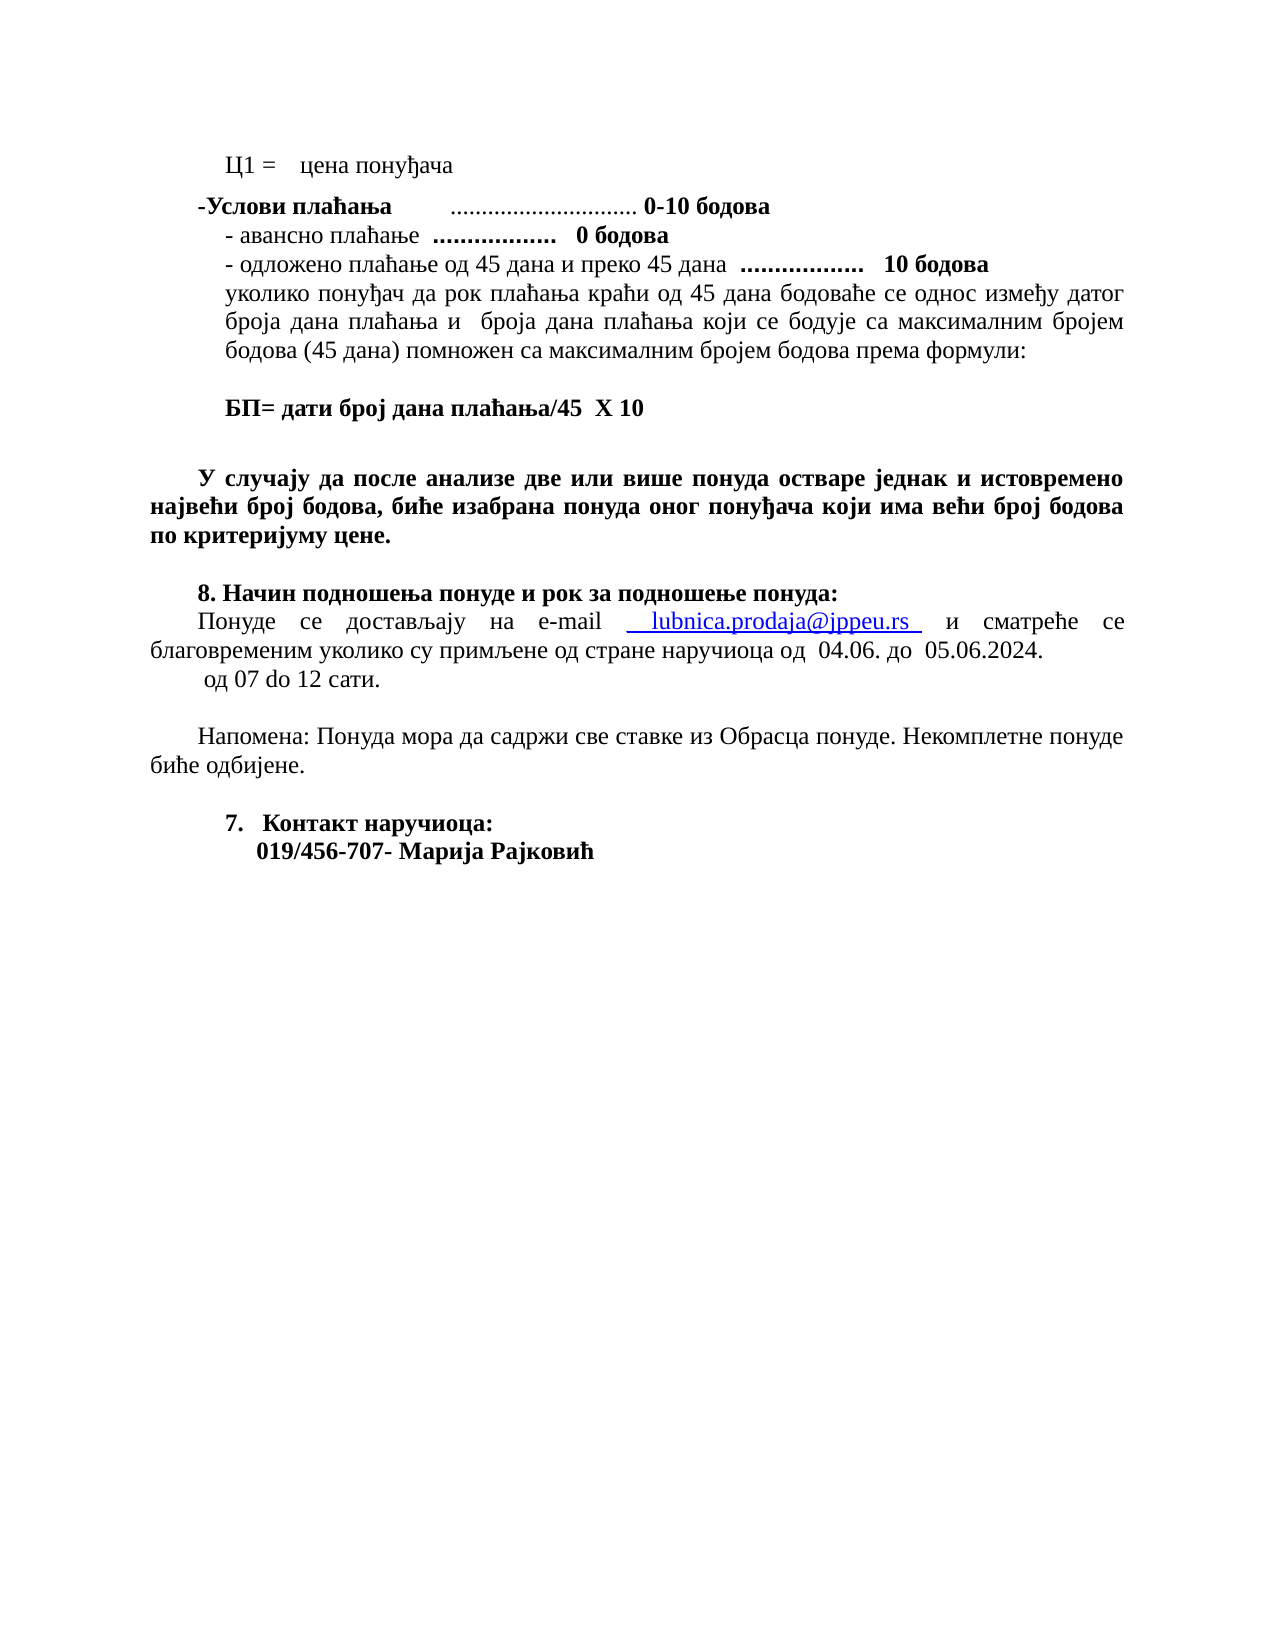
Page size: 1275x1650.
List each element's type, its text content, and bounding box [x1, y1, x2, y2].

text 8. Начин подношења понуде и рок за подношење понуда: [150, 578, 1125, 606]
text Напомена: Понуда мора да садржи све ставке из Обрасца понуде. Некомплетне понуде биће одбијене. [150, 721, 1125, 779]
text У случају да после анализе две или више понуда остваре једнак и истовремено највећи број бодова, биће изабрана понуда оног понуђача који има већи број бодова по критеријуму цене. [150, 463, 1125, 549]
text уколико понуђач да рок плаћања краћи од 45 дана бодоваће се однос између датог броја дана плаћања и броја дана плаћања који се бодује са максималним бројем бодова (45 дана) помножен са максималним бројем бодова према формули: [225, 278, 1125, 364]
list Контакт наручиоца: [225, 808, 1125, 836]
text од 07 do 12 сати. [150, 664, 1125, 693]
text Ц1 = цена понуђача [225, 150, 1125, 179]
text Понуде се достављају на e-mail __lubnica.prodaja@jppeu.rs_ и сматреће се благовременим уколико су примљене од стране наручиоца од 04.06. до 05.06.2024. [150, 606, 1125, 664]
text БП= дати број дана плаћања/45 X 10 [225, 393, 1125, 421]
text 019/456-707- Марија Рајковић [225, 836, 1125, 865]
text - одложено плаћање од 45 дана и преко 45 дана .................. 10 бодова [225, 249, 1125, 278]
text - авансно плаћање .................. 0 бодова [225, 220, 1125, 249]
text -Услови плаћања .............................. 0-10 бодова [150, 191, 1125, 220]
